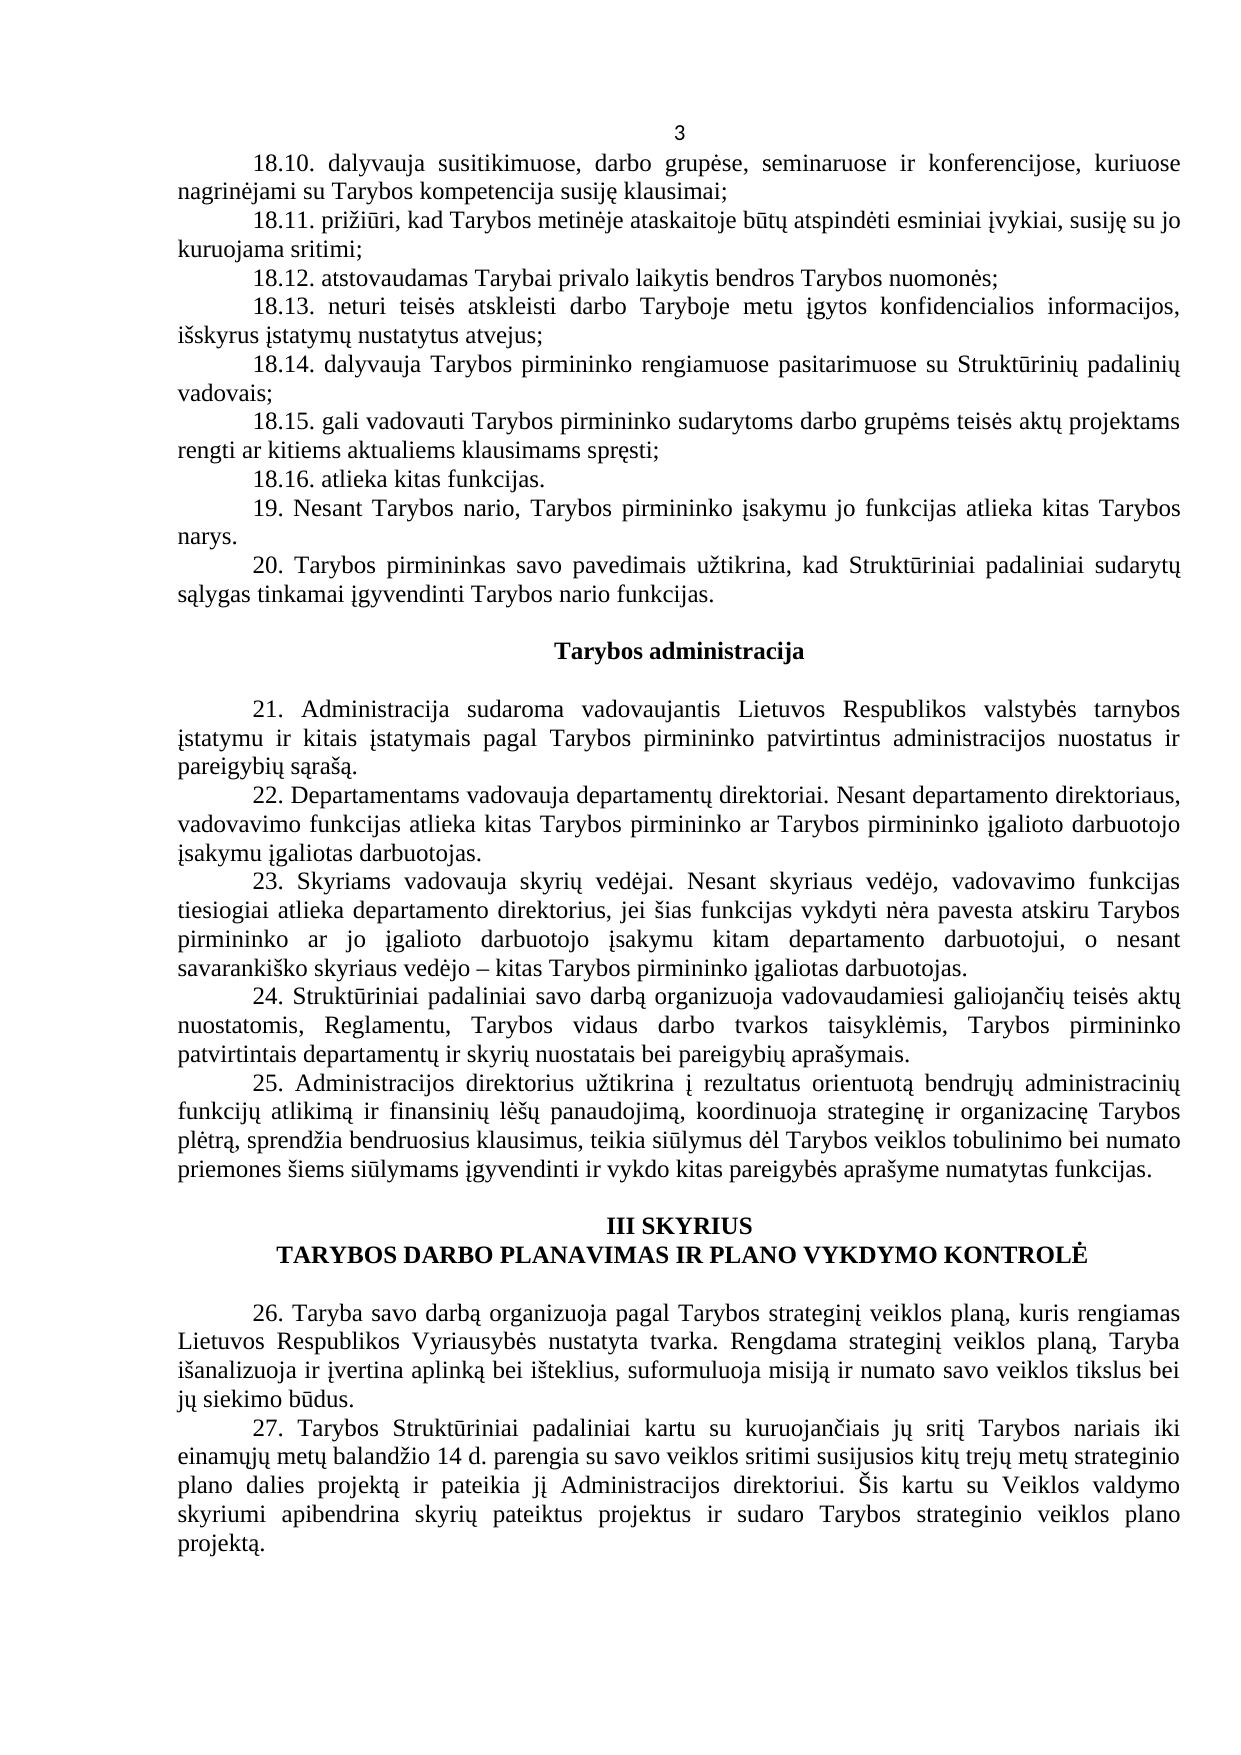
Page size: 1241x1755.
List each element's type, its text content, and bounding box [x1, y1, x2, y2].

text 23. Skyriams vadovauja skyrių vedėjai. Nesant skyriaus vedėjo, vadovavimo funkcijas tiesiogiai atlieka departamento direktorius, jei šias funkcijas vykdyti nėra pavesta atskiru Tarybos pirmininko ar jo įgalioto darbuotojo įsakymu kitam departamento darbuotojui, o nesant savarankiško skyriaus vedėjo – kitas Tarybos pirmininko įgaliotas darbuotojas. [177, 866, 1181, 981]
text 18.13. neturi teisės atskleisti darbo Taryboje metu įgytos konfidencialios informacijos, išskyrus įstatymų nustatytus atvejus; [177, 291, 1181, 349]
text III SKYRIUS [177, 1211, 1181, 1240]
text 18.11. prižiūri, kad Tarybos metinėje ataskaitoje būtų atspindėti esminiai įvykiai, susiję su jo kuruojama sritimi; [177, 205, 1181, 263]
text 26. Taryba savo darbą organizuoja pagal Tarybos strateginį veiklos planą, kuris rengiamas Lietuvos Respublikos Vyriausybės nustatyta tvarka. Rengdama strateginį veiklos planą, Taryba išanalizuoja ir įvertina aplinką bei išteklius, suformuluoja misiją ir numato savo veiklos tikslus bei jų siekimo būdus. [177, 1298, 1181, 1413]
text 22. Departamentams vadovauja departamentų direktoriai. Nesant departamento direktoriaus, vadovavimo funkcijas atlieka kitas Tarybos pirmininko ar Tarybos pirmininko įgalioto darbuotojo įsakymu įgaliotas darbuotojas. [177, 780, 1181, 866]
text 18.15. gali vadovauti Tarybos pirmininko sudarytoms darbo grupėms teisės aktų projektams rengti ar kitiems aktualiems klausimams spręsti; [177, 406, 1181, 464]
text 18.10. dalyvauja susitikimuose, darbo grupėse, seminaruose ir konferencijose, kuriuose nagrinėjami su Tarybos kompetencija susiję klausimai; [177, 148, 1181, 205]
text 25. Administracijos direktorius užtikrina į rezultatus orientuotą bendrųjų administracinių funkcijų atlikimą ir finansinių lėšų panaudojimą, koordinuoja strateginę ir organizacinę Tarybos plėtrą, sprendžia bendruosius klausimus, teikia siūlymus dėl Tarybos veiklos tobulinimo bei numato priemones šiems siūlymams įgyvendinti ir vykdo kitas pareigybės aprašyme numatytas funkcijas. [177, 1068, 1181, 1183]
text 18.14. dalyvauja Tarybos pirmininko rengiamuose pasitarimuose su Struktūrinių padalinių vadovais; [177, 349, 1181, 406]
text 21. Administracija sudaroma vadovaujantis Lietuvos Respublikos valstybės tarnybos įstatymu ir kitais įstatymais pagal Tarybos pirmininko patvirtintus administracijos nuostatus ir pareigybių sąrašą. [177, 694, 1181, 780]
text Tarybos administracija [177, 636, 1181, 665]
text 27. Tarybos Struktūriniai padaliniai kartu su kuruojančiais jų sritį Tarybos nariais iki einamųjų metų balandžio 14 d. parengia su savo veiklos sritimi susijusios kitų trejų metų strateginio plano dalies projektą ir pateikia jį Administracijos direktoriui. Šis kartu su Veiklos valdymo skyriumi apibendrina skyrių pateiktus projektus ir sudaro Tarybos strateginio veiklos plano projektą. [177, 1413, 1181, 1556]
text 19. Nesant Tarybos nario, Tarybos pirmininko įsakymu jo funkcijas atlieka kitas Tarybos narys. [177, 493, 1181, 550]
text TARYBOS DARBO PLANAVIMAS IR PLANO VYKDYMO KONTROLĖ [177, 1240, 1181, 1269]
text 20. Tarybos pirmininkas savo pavedimais užtikrina, kad Struktūriniai padaliniai sudarytų sąlygas tinkamai įgyvendinti Tarybos nario funkcijas. [177, 550, 1181, 608]
text 18.12. atstovaudamas Tarybai privalo laikytis bendros Tarybos nuomonės; [177, 263, 1181, 291]
text 18.16. atlieka kitas funkcijas. [177, 464, 1181, 493]
text 24. Struktūriniai padaliniai savo darbą organizuoja vadovaudamiesi galiojančių teisės aktų nuostatomis, Reglamentu, Tarybos vidaus darbo tvarkos taisyklėmis, Tarybos pirmininko patvirtintais departamentų ir skyrių nuostatais bei pareigybių aprašymais. [177, 981, 1181, 1068]
